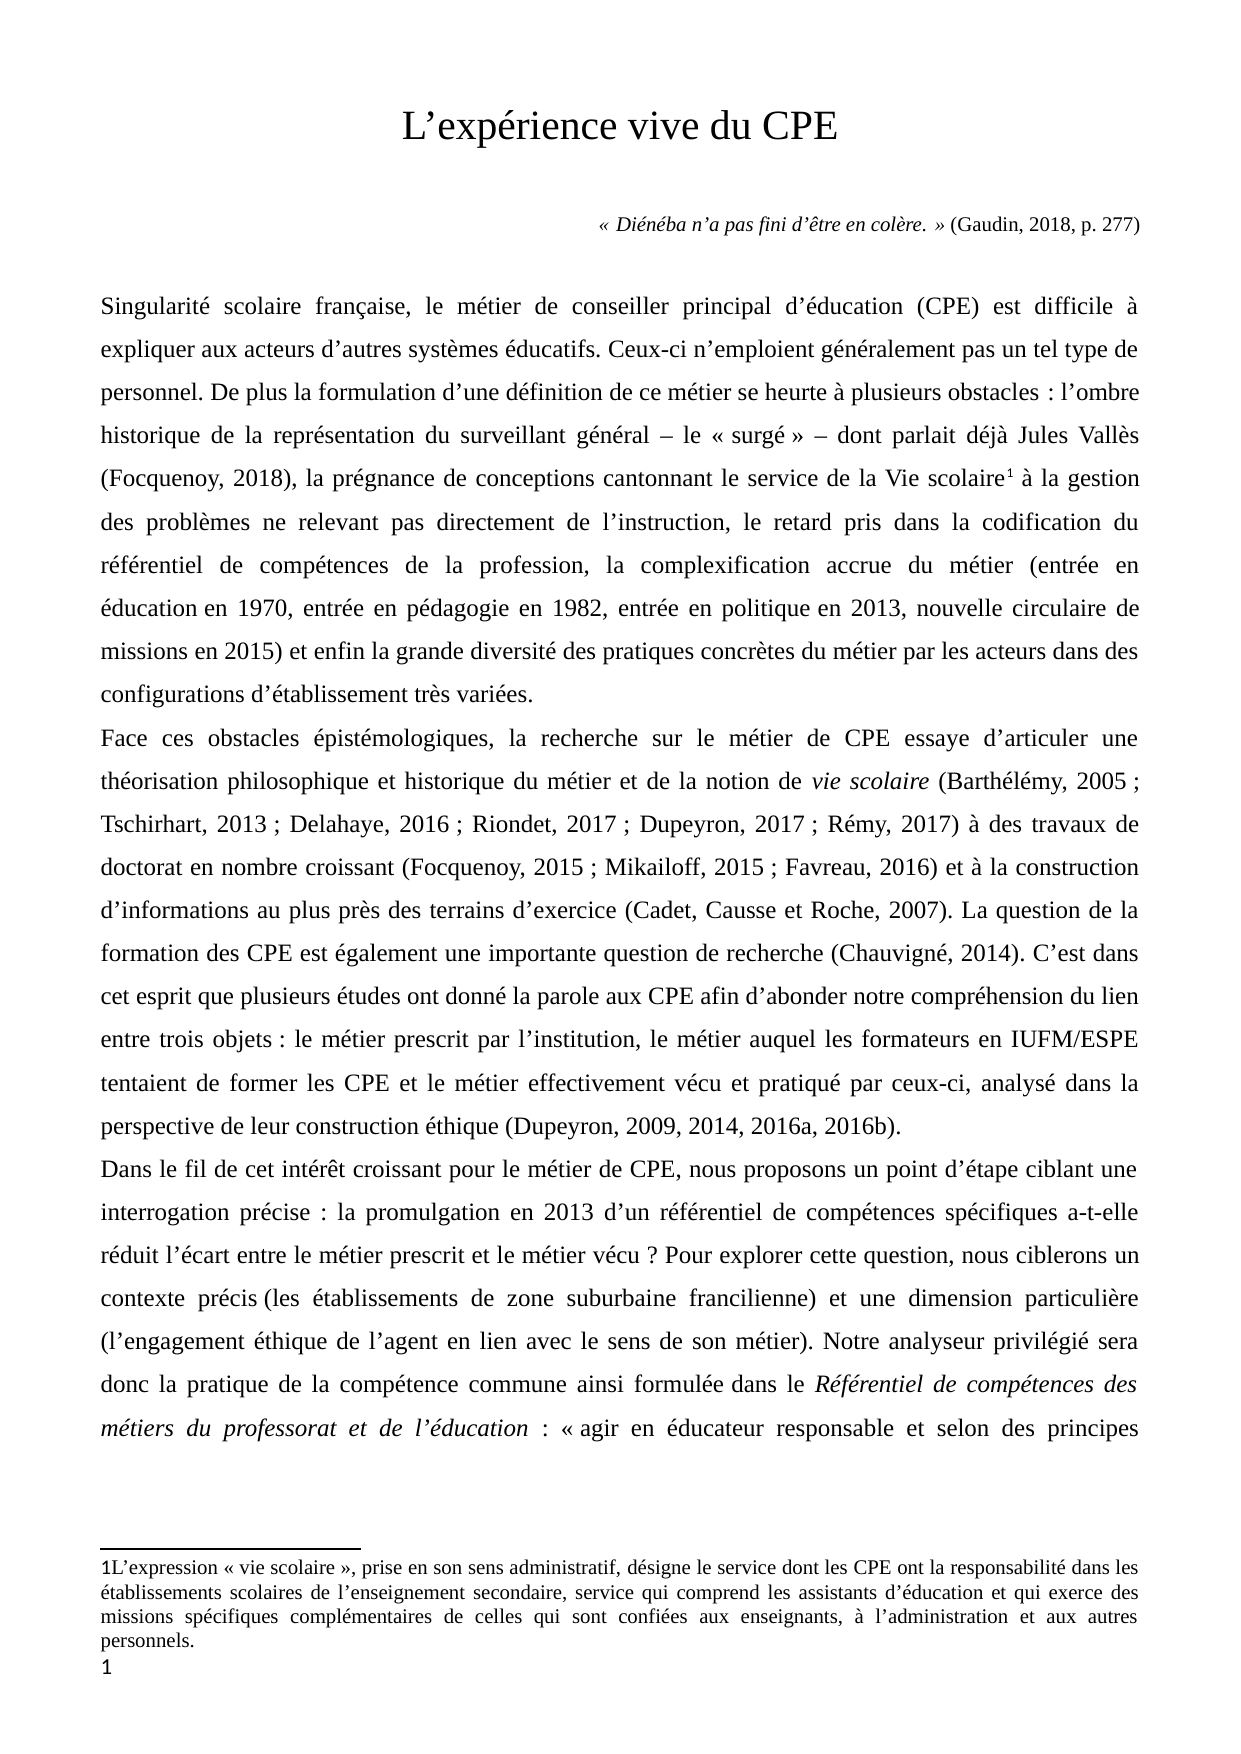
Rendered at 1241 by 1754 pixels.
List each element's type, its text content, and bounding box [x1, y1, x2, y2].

text L’expérience vive du CPE [100, 100, 1140, 148]
text L’expression « vie scolaire », prise en son sens administratif, désigne le service dont les CPE ont la responsabilité dans les établissements scolaires de l’enseignement secondaire, service qui comprend les assistants d’éducation et qui exerce des missions spécifiques complémentaires de celles qui sont confiées aux enseignants, à l’administration et aux autres personnels. [100, 1554, 1140, 1652]
text Singularité scolaire française, le métier de conseiller principal d’éducation (CPE) est difficile à expliquer aux acteurs d’autres systèmes éducatifs. Ceux-ci n’emploient généralement pas un tel type de personnel. De plus la formulation d’une définition de ce métier se heurte à plusieurs obstacles : l’ombre historique de la représentation du surveillant général – le « surgé » – dont parlait déjà Jules Vallès (Focquenoy, 2018), la prégnance de conceptions cantonnant le service de la Vie scolaire à la gestion des problèmes ne relevant pas directement de l’instruction, le retard pris dans la codification du référentiel de compétences de la profession, la complexification accrue du métier (entrée en éducation en 1970, entrée en pédagogie en 1982, entrée en politique en 2013, nouvelle circulaire de missions en 2015) et enfin la grande diversité des pratiques concrètes du métier par les acteurs dans des configurations d’établissement très variées. [100, 291, 1140, 708]
text Face ces obstacles épistémologiques, la recherche sur le métier de CPE essaye d’articuler une théorisation philosophique et historique du métier et de la notion de vie scolaire (Barthélémy, 2005 ; Tschirhart, 2013 ; Delahaye, 2016 ; Riondet, 2017 ; Dupeyron, 2017 ; Rémy, 2017) à des travaux de doctorat en nombre croissant (Focquenoy, 2015 ; Mikailoff, 2015 ; Favreau, 2016) et à la construction d’informations au plus près des terrains d’exercice (Cadet, Causse et Roche, 2007). La question de la formation des CPE est également une importante question de recherche (Chauvigné, 2014). C’est dans cet esprit que plusieurs études ont donné la parole aux CPE afin d’abonder notre compréhension du lien entre trois objets : le métier prescrit par l’institution, le métier auquel les formateurs en IUFM/ESPE tentaient de former les CPE et le métier effectivement vécu et pratiqué par ceux-ci, analysé dans la perspective de leur construction éthique (Dupeyron, 2009, 2014, 2016a, 2016b). [100, 723, 1140, 1139]
text Dans le fil de cet intérêt croissant pour le métier de CPE, nous proposons un point d’étape ciblant une interrogation précise : la promulgation en 2013 d’un référentiel de compétences spécifiques a-t-elle réduit l’écart entre le métier prescrit et le métier vécu ? Pour explorer cette question, nous ciblerons un contexte précis (les établissements de zone suburbaine francilienne) et une dimension particulière (l’engagement éthique de l’agent en lien avec le sens de son métier). Notre analyseur privilégié sera donc la pratique de la compétence commune ainsi formulée dans le Référentiel de compétences des métiers du professorat et de l’éducation : « agir en éducateur responsable et selon des principes éthiques ». Que devient cette prescription dans un collège de Seine Saint-Denis, par exemple ? Que peuvent actuellement en faire les CPE dans leur quotidien d’établissement ? [100, 1154, 1140, 1485]
text « Diénéba n’a pas fini d’être en colère. » (Gaudin, 2018, p. 277) [100, 212, 1140, 236]
